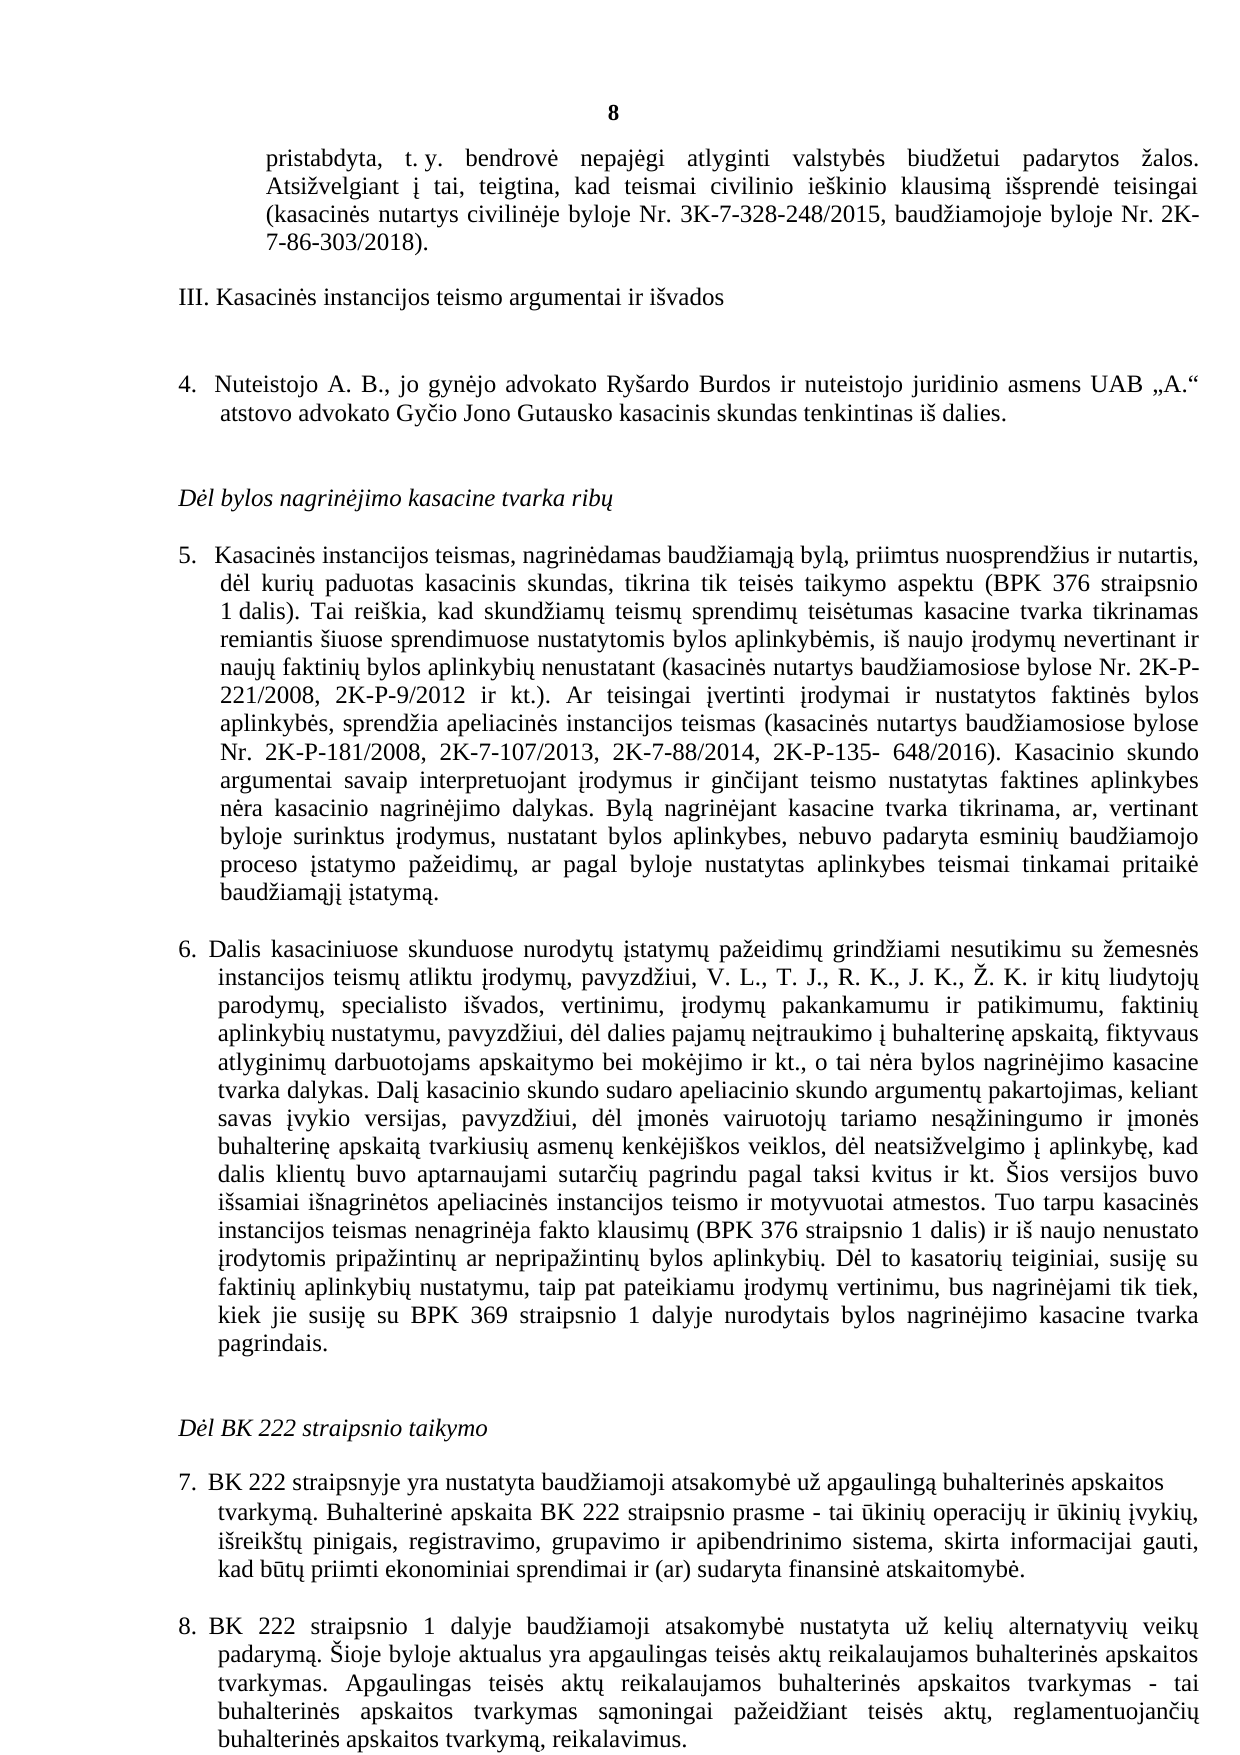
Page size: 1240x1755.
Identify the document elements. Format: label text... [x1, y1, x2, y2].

text 6. Dalis kasaciniuose skunduose nurodytų įstatymų pažeidimų grindžiami nesutikimu su žemesnės instancijos teismų atliktu įrodymų, pavyzdžiui, V. L., T. J., R. K., J. K., Ž. K. ir kitų liudytojų parodymų, specialisto išvados, vertinimu, įrodymų pakankamumu ir patikimumu, faktinių aplinkybių nustatymu, pavyzdžiui, dėl dalies pajamų neįtraukimo į buhalterinę apskaitą, fiktyvaus atlyginimų darbuotojams apskaitymo bei mokėjimo ir kt., o tai nėra bylos nagrinėjimo kasacine tvarka dalykas. Dalį kasacinio skundo sudaro apeliacinio skundo argumentų pakartojimas, keliant savas įvykio versijas, pavyzdžiui, dėl įmonės vairuotojų tariamo nesąžiningumo ir įmonės buhalterinę apskaitą tvarkiusių asmenų kenkėjiškos veiklos, dėl neatsižvelgimo į aplinkybę, kad dalis klientų buvo aptarnaujami sutarčių pagrindu pagal taksi kvitus ir kt. Šios versijos buvo išsamiai išnagrinėtos apeliacinės instancijos teismo ir motyvuotai atmestos. Tuo tarpu kasacinės instancijos teismas nenagrinėja fakto klausimų (BPK 376 straipsnio 1 dalis) ir iš naujo nenustato įrodytomis pripažintinų ar nepripažintinų bylos aplinkybių. Dėl to kasatorių teiginiai, susiję su faktinių aplinkybių nustatymu, taip pat pateikiamu įrodymų vertinimu, bus nagrinėjami tik tiek, kiek jie susiję su BPK 369 straipsnio 1 dalyje nurodytais bylos nagrinėjimo kasacine tvarka pagrindais. [178, 935, 1199, 1357]
text 7. BK 222 straipsnyje yra nustatyta baudžiamoji atsakomybė už apgaulingą buhalterinės apskaitos [178, 1471, 1199, 1496]
text III. Kasacinės instancijos teismo argumentai ir išvados [178, 285, 1199, 310]
text 4. Nuteistojo A. B., jo gynėjo advokato Ryšardo Burdos ir nuteistojo juridinio asmens UAB „A.“ atstovo advokato Gyčio Jono Gutausko kasacinis skundas tenkintinas iš dalies. [178, 370, 1199, 427]
text Dėl BK 222 straipsnio taikymo [178, 1417, 1199, 1442]
text 5. Kasacinės instancijos teismas, nagrinėdamas baudžiamąją bylą, priimtus nuosprendžius ir nutartis, dėl kurių paduotas kasacinis skundas, tikrina tik teisės taikymo aspektu (BPK 376 straipsnio 1 dalis). Tai reiškia, kad skundžiamų teismų sprendimų teisėtumas kasacine tvarka tikrinamas remiantis šiuose sprendimuose nustatytomis bylos aplinkybėmis, iš naujo įrodymų nevertinant ir naujų faktinių bylos aplinkybių nenustatant (kasacinės nutartys baudžiamosiose bylose Nr. 2K-P-221/2008, 2K-P-9/2012 ir kt.). Ar teisingai įvertinti įrodymai ir nustatytos faktinės bylos aplinkybės, sprendžia apeliacinės instancijos teismas (kasacinės nutartys baudžiamosiose bylose Nr. 2K-P-181/2008, 2K-7-107/2013, 2K-7-88/2014, 2K-P-135- 648/2016). Kasacinio skundo argumentai savaip interpretuojant įrodymus ir ginčijant teismo nustatytas faktines aplinkybes nėra kasacinio nagrinėjimo dalykas. Bylą nagrinėjant kasacine tvarka tikrinama, ar, vertinant byloje surinktus įrodymus, nustatant bylos aplinkybes, nebuvo padaryta esminių baudžiamojo proceso įstatymo pažeidimų, ar pagal byloje nustatytas aplinkybes teismai tinkamai pritaikė baudžiamąjį įstatymą. [178, 541, 1199, 906]
text 8. BK 222 straipsnio 1 dalyje baudžiamoji atsakomybė nustatyta už kelių alternatyvių veikų padarymą. Šioje byloje aktualus yra apgaulingas teisės aktų reikalaujamos buhalterinės apskaitos tvarkymas. Apgaulingas teisės aktų reikalaujamos buhalterinės apskaitos tvarkymas - tai buhalterinės apskaitos tvarkymas sąmoningai pažeidžiant teisės aktų, reglamentuojančių buhalterinės apskaitos tvarkymą, reikalavimus. [178, 1612, 1199, 1753]
text Dėl bylos nagrinėjimo kasacine tvarka ribų [178, 487, 1199, 512]
text tvarkymą. Buhalterinė apskaita BK 222 straipsnio prasme - tai ūkinių operacijų ir ūkinių įvykių, išreikštų pinigais, registravimo, grupavimo ir apibendrinimo sistema, skirta informacijai gauti, kad būtų priimti ekonominiai sprendimai ir (ar) sudaryta finansinė atskaitomybė. [218, 1498, 1199, 1583]
text pristabdyta, t. y. bendrovė nepajėgi atlyginti valstybės biudžetui padarytos žalos. Atsižvelgiant į tai, teigtina, kad teismai civilinio ieškinio klausimą išsprendė teisingai (kasacinės nutartys civilinėje byloje Nr. 3K-7-328-248/2015, baudžiamojoje byloje Nr. 2K-7-86-303/2018). [220, 144, 1199, 256]
